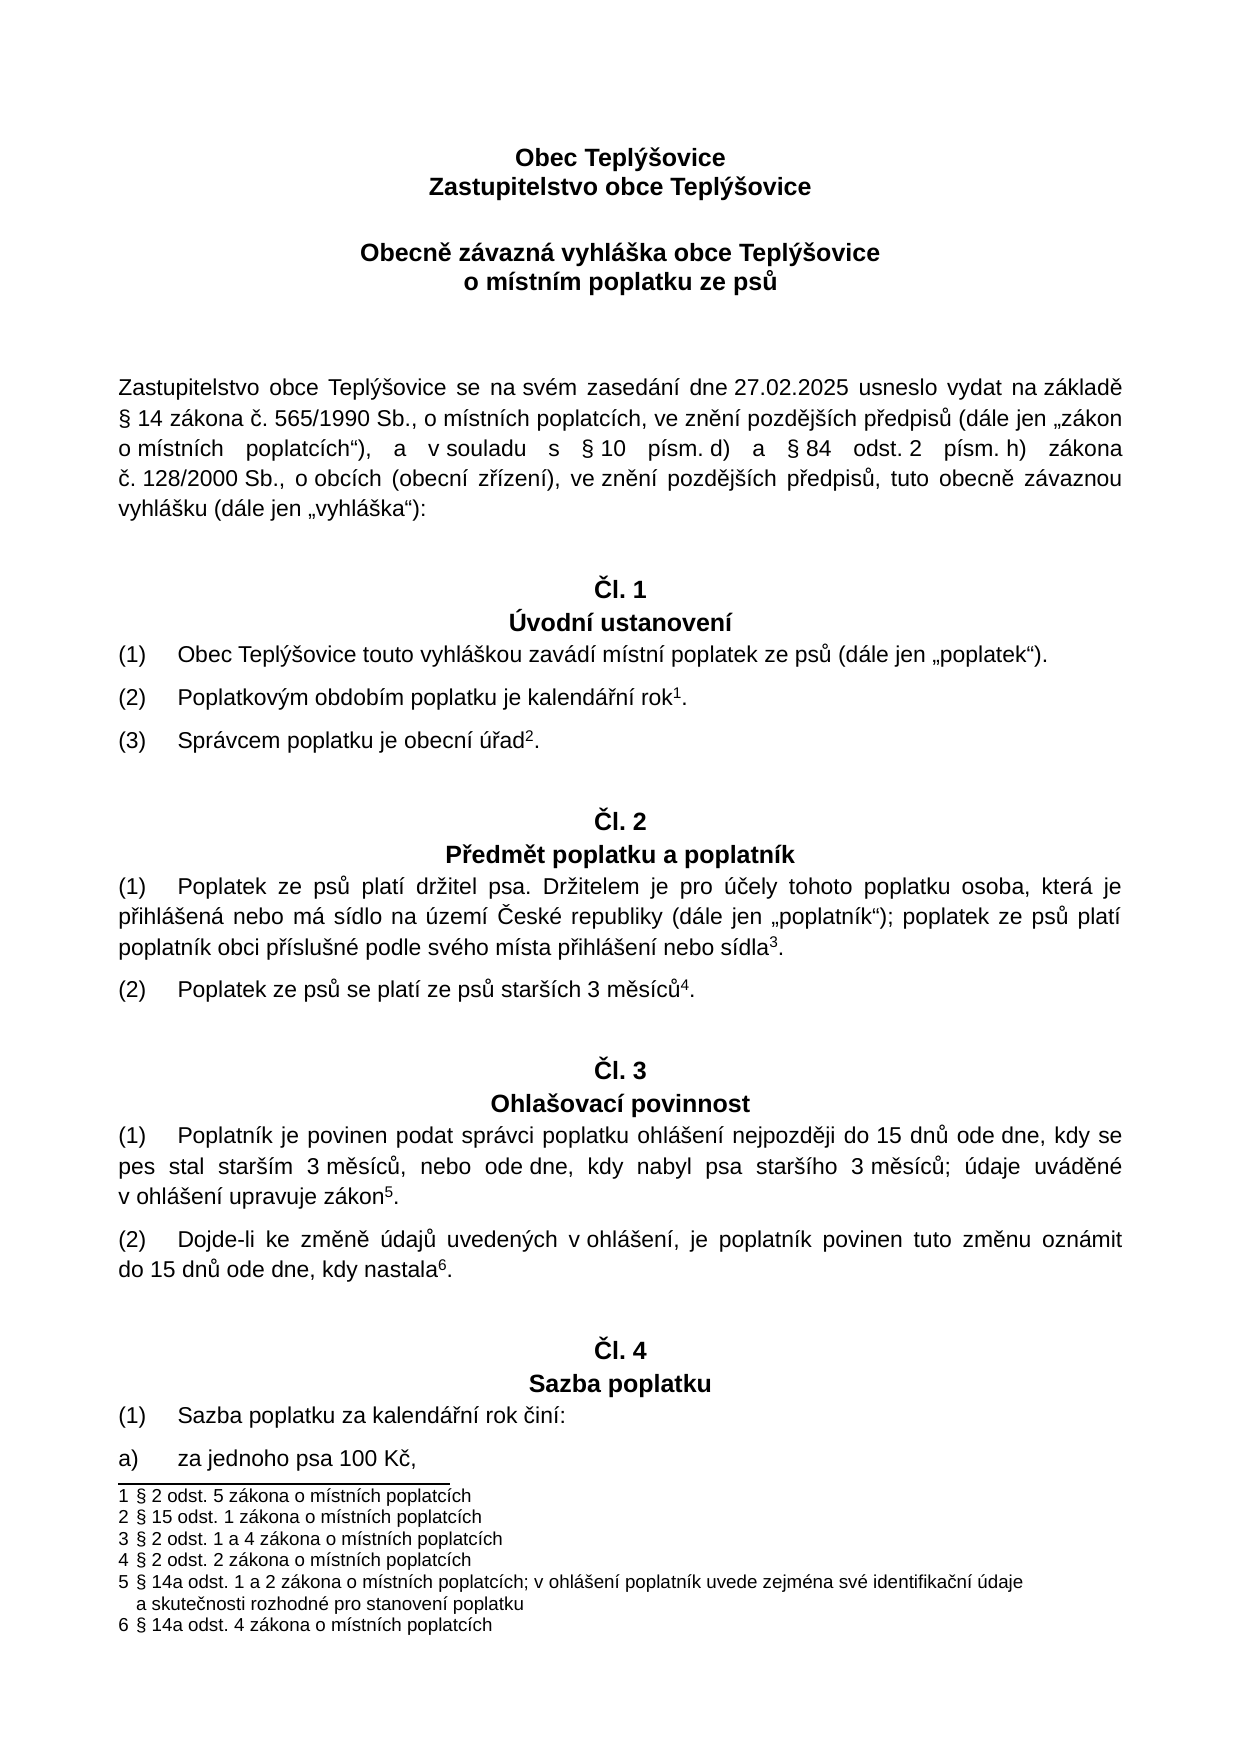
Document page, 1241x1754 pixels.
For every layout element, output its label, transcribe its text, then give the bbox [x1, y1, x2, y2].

text Zastupitelstvo obce Teplýšovice se na svém zasedání dne 27.02.2025 usneslo vydat na základě § 14 zákona č. 565/1990 Sb., o místních poplatcích, ve znění pozdějších předpisů (dále jen „zákon o místních poplatcích“), a v souladu s § 10 písm. d) a § 84 odst. 2 písm. h) zákona č. 128/2000 Sb., o obcích (obecní zřízení), ve znění pozdějších předpisů, tuto obecně závaznou vyhlášku (dále jen „vyhláška“): [118, 374, 1122, 521]
list § 2 odst. 2 zákona o místních poplatcích [118, 1549, 1122, 1571]
subtitle Čl. 3 Ohlašovací povinnost [118, 1056, 1122, 1118]
list § 2 odst. 1 a 4 zákona o místních poplatcích [118, 1528, 1122, 1549]
subtitle Čl. 4 Sazba poplatku [118, 1336, 1122, 1398]
list Správcem poplatku je obecní úřad. [118, 727, 1122, 753]
list Obec Teplýšovice touto vyhláškou zavádí místní poplatek ze psů (dále jen „poplatek“). [118, 641, 1122, 668]
list § 2 odst. 5 zákona o místních poplatcích [118, 1484, 1122, 1506]
subtitle Čl. 1 Úvodní ustanovení [118, 575, 1122, 637]
subtitle Obecně závazná vyhláška obce Teplýšovice o místním poplatku ze psů [118, 238, 1122, 295]
subtitle Čl. 2 Předmět poplatku a poplatník [118, 807, 1122, 869]
list Poplatek ze psů se platí ze psů starších 3 měsíců. [118, 976, 1122, 1002]
list Poplatník je povinen podat správci poplatku ohlášení nejpozději do 15 dnů ode dne, kdy se pes stal starším 3 měsíců, nebo ode dne, kdy nabyl psa staršího 3 měsíců; údaje uváděné v ohlášení upravuje zákon. [118, 1122, 1122, 1209]
list § 15 odst. 1 zákona o místních poplatcích [118, 1506, 1122, 1528]
list § 14a odst. 4 zákona o místních poplatcích [118, 1614, 1122, 1635]
text Obec Teplýšovice Zastupitelstvo obce Teplýšovice [118, 143, 1122, 201]
list Sazba poplatku za kalendářní rok činí: [118, 1402, 1122, 1428]
list Poplatkovým obdobím poplatku je kalendářní rok. [118, 684, 1122, 710]
list Dojde-li ke změně údajů uvedených v ohlášení, je poplatník povinen tuto změnu oznámit do 15 dnů ode dne, kdy nastala. [118, 1226, 1122, 1282]
list § 14a odst. 1 a 2 zákona o místních poplatcích; v ohlášení poplatník uvede zejména své identifikační údaje a skutečnosti rozhodné pro stanovení poplatku [118, 1571, 1122, 1614]
list za jednoho psa 100 Kč, [118, 1445, 1122, 1471]
list Poplatek ze psů platí držitel psa. Držitelem je pro účely tohoto poplatku osoba, která je přihlášená nebo má sídlo na území České republiky (dále jen „poplatník“); poplatek ze psů platí poplatník obci příslušné podle svého místa přihlášení nebo sídla. [118, 873, 1122, 960]
